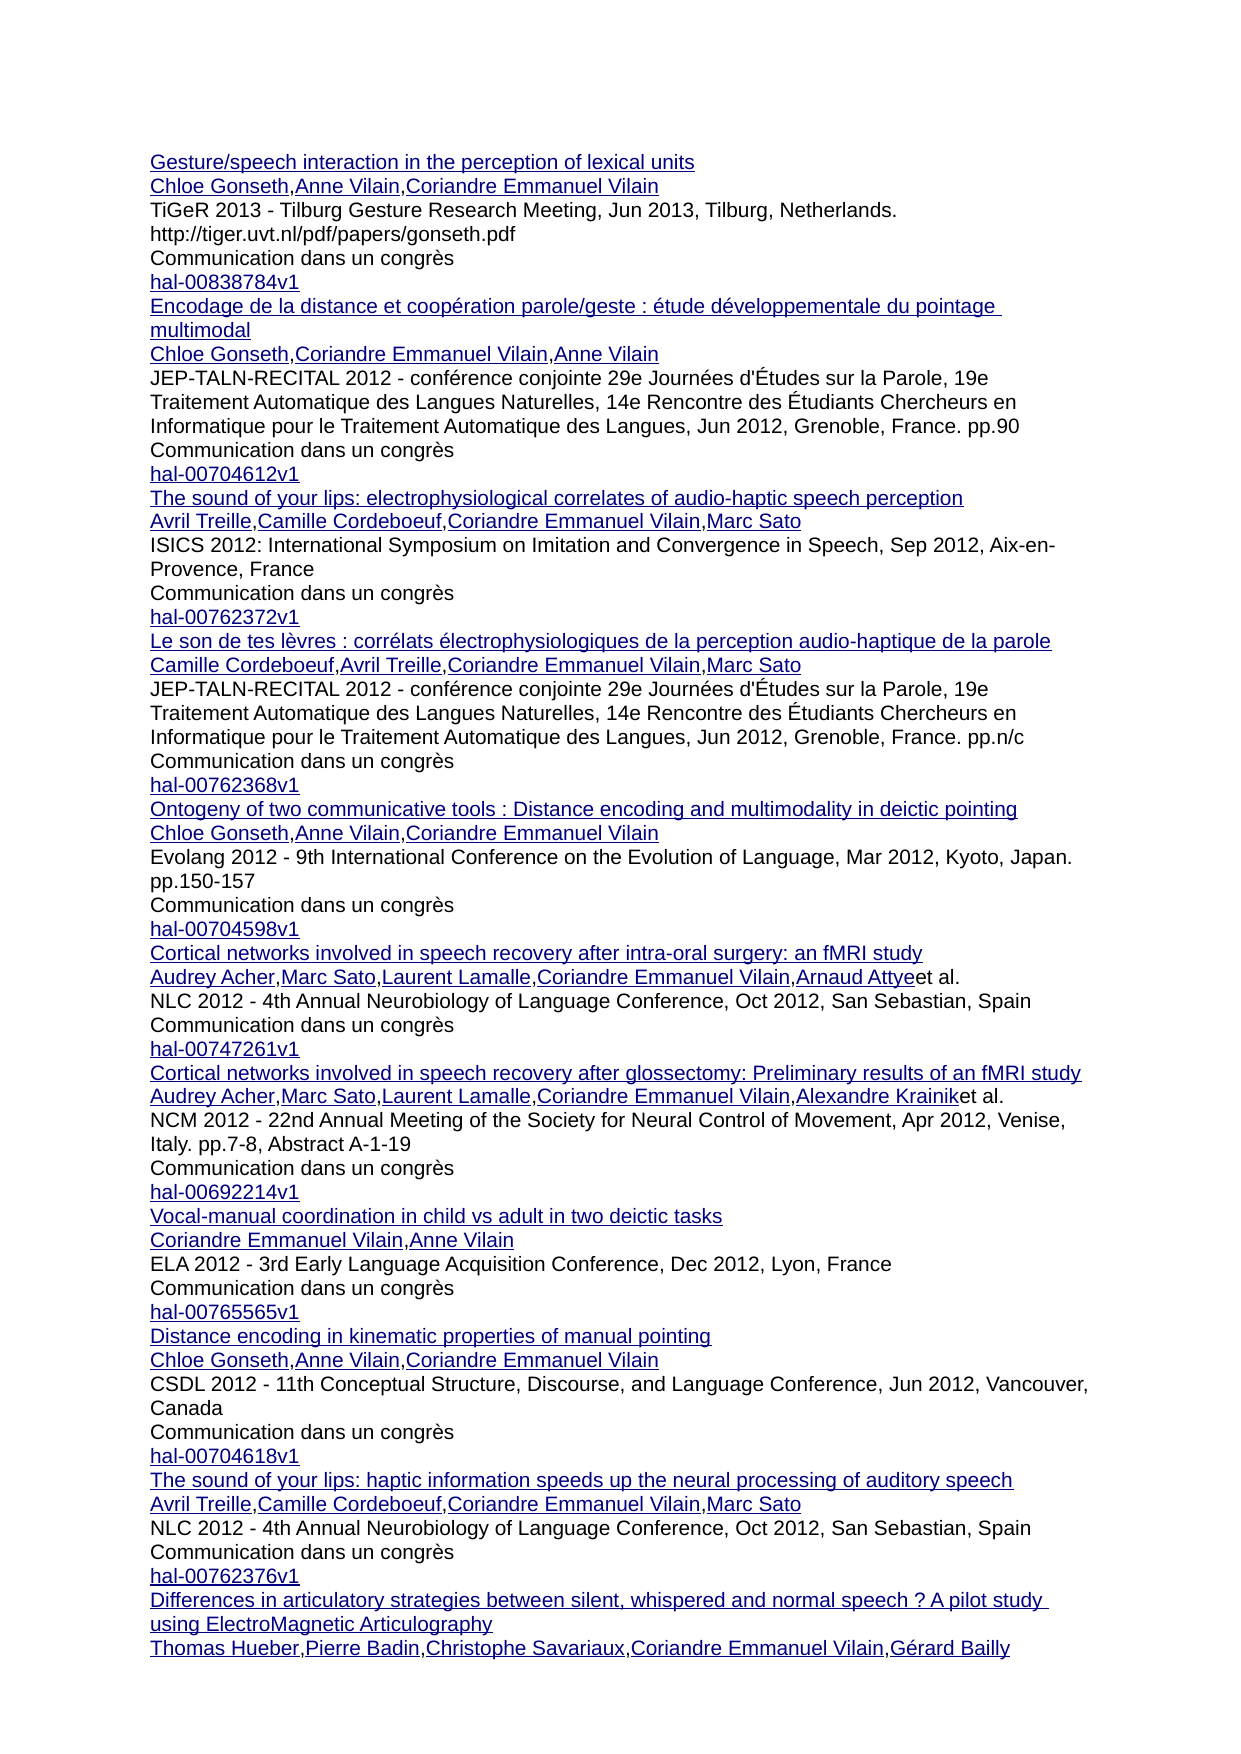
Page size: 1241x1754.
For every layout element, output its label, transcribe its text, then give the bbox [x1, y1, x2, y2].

table_cell Distance encoding in kinematic properties of manual pointing Chloe Gonseth,Anne Vilain,Coriandre Emmanuel Vilain CSDL 2012 - 11th Conceptual Structure, Discourse, and Language Conference, Jun 2012, Vancouver, Canada Communication dans un congrès hal-00704618v1 [150, 1324, 1090, 1468]
table_cell The sound of your lips: haptic information speeds up the neural processing of auditory speech Avril Treille,Camille Cordeboeuf,Coriandre Emmanuel Vilain,Marc Sato NLC 2012 - 4th Annual Neurobiology of Language Conference, Oct 2012, San Sebastian, Spain Communication dans un congrès hal-00762376v1 [150, 1468, 1090, 1587]
table_cell Ontogeny of two communicative tools : Distance encoding and multimodality in deictic pointing Chloe Gonseth,Anne Vilain,Coriandre Emmanuel Vilain Evolang 2012 - 9th International Conference on the Evolution of Language, Mar 2012, Kyoto, Japan. pp.150-157 Communication dans un congrès hal-00704598v1 [150, 797, 1090, 941]
table_cell Cortical networks involved in speech recovery after glossectomy: Preliminary results of an fMRI study Audrey Acher,Marc Sato,Laurent Lamalle,Coriandre Emmanuel Vilain,Alexandre Krainiket al. NCM 2012 - 22nd Annual Meeting of the Society for Neural Control of Movement, Apr 2012, Venise, Italy. pp.7-8, Abstract A-1-19 Communication dans un congrès hal-00692214v1 [150, 1060, 1090, 1204]
table_cell Cortical networks involved in speech recovery after intra-oral surgery: an fMRI study Audrey Acher,Marc Sato,Laurent Lamalle,Coriandre Emmanuel Vilain,Arnaud Attyeet al. NLC 2012 - 4th Annual Neurobiology of Language Conference, Oct 2012, San Sebastian, Spain Communication dans un congrès hal-00747261v1 [150, 941, 1090, 1060]
table_cell Gesture/speech interaction in the perception of lexical units Chloe Gonseth,Anne Vilain,Coriandre Emmanuel Vilain TiGeR 2013 - Tilburg Gesture Research Meeting, Jun 2013, Tilburg, Netherlands. http://tiger.uvt.nl/pdf/papers/gonseth.pdf Communication dans un congrès hal-00838784v1 [150, 150, 1090, 294]
table_cell The sound of your lips: electrophysiological correlates of audio-haptic speech perception Avril Treille,Camille Cordeboeuf,Coriandre Emmanuel Vilain,Marc Sato ISICS 2012: International Symposium on Imitation and Convergence in Speech, Sep 2012, Aix-en-Provence, France Communication dans un congrès hal-00762372v1 [150, 485, 1090, 629]
table_cell Le son de tes lèvres : corrélats électrophysiologiques de la perception audio-haptique de la parole Camille Cordeboeuf,Avril Treille,Coriandre Emmanuel Vilain,Marc Sato JEP-TALN-RECITAL 2012 - conférence conjointe 29e Journées d'Études sur la Parole, 19e Traitement Automatique des Langues Naturelles, 14e Rencontre des Étudiants Chercheurs en Informatique pour le Traitement Automatique des Langues, Jun 2012, Grenoble, France. pp.n/c Communication dans un congrès hal-00762368v1 [150, 629, 1090, 797]
table_cell Encodage de la distance et coopération parole/geste : étude développementale du pointage multimodal Chloe Gonseth,Coriandre Emmanuel Vilain,Anne Vilain JEP-TALN-RECITAL 2012 - conférence conjointe 29e Journées d'Études sur la Parole, 19e Traitement Automatique des Langues Naturelles, 14e Rencontre des Étudiants Chercheurs en Informatique pour le Traitement Automatique des Langues, Jun 2012, Grenoble, France. pp.90 Communication dans un congrès hal-00704612v1 [150, 294, 1090, 485]
table_cell Differences in articulatory strategies between silent, whispered and normal speech ? A pilot study using ElectroMagnetic Articulography Thomas Hueber,Pierre Badin,Christophe Savariaux,Coriandre Emmanuel Vilain,Gérard Bailly [150, 1588, 1090, 1659]
table_cell Vocal-manual coordination in child vs adult in two deictic tasks Coriandre Emmanuel Vilain,Anne Vilain ELA 2012 - 3rd Early Language Acquisition Conference, Dec 2012, Lyon, France Communication dans un congrès hal-00765565v1 [150, 1204, 1090, 1324]
